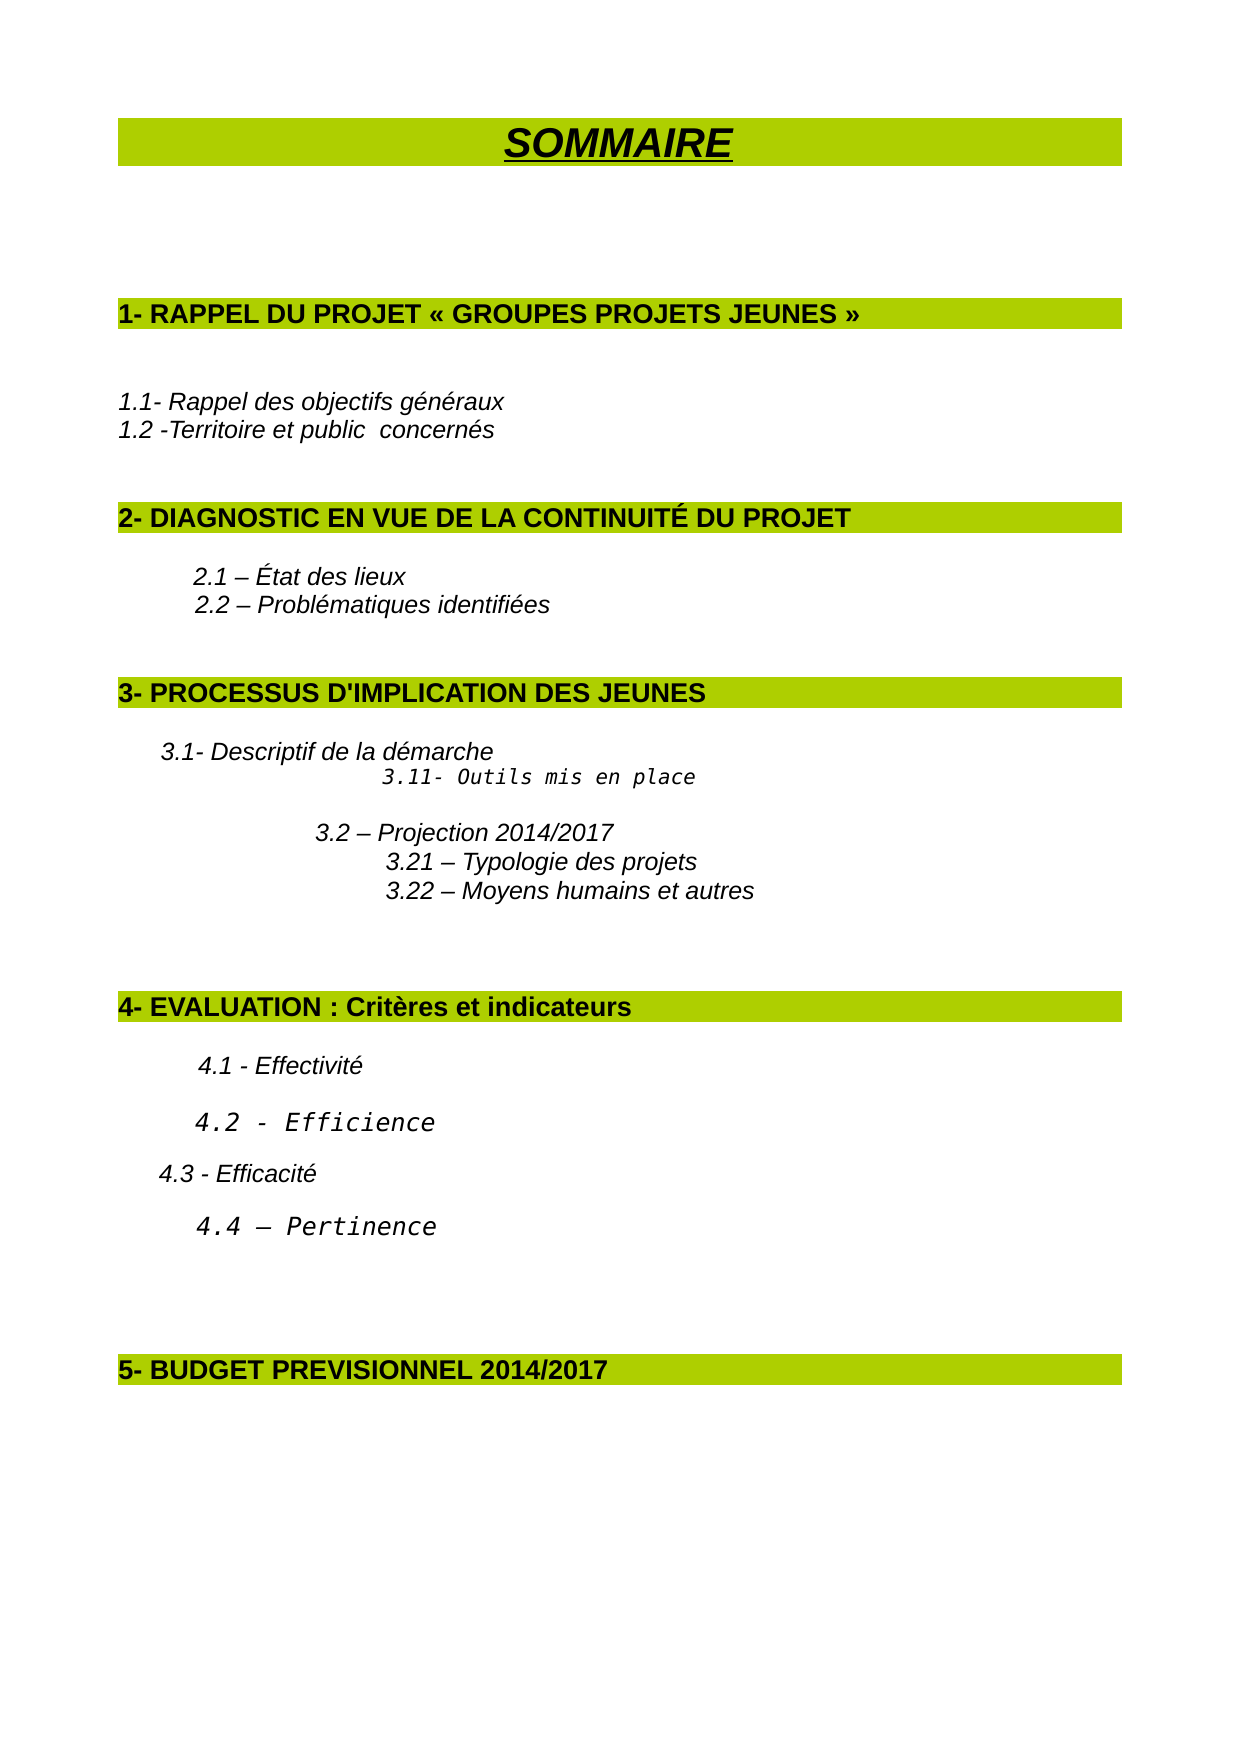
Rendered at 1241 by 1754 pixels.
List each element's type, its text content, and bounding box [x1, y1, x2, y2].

text 4.4 – Pertinence [196, 1212, 1122, 1241]
text 3.22 – Moyens humains et autres [273, 876, 1122, 904]
text 3.2 – Projection 2014/2017 [202, 818, 1122, 847]
text 4.2 - Efficience [195, 1108, 1122, 1137]
text 3.21 – Typologie des projets [273, 847, 1122, 876]
text 2.1 – État des lieux [193, 562, 1122, 590]
text 4- EVALUATION : Critères et indicateurs [118, 991, 1122, 1022]
text 3.1- Descriptif de la démarche [160, 737, 1122, 765]
text 1- RAPPEL DU PROJET « GROUPES PROJETS JEUNES » [118, 298, 1122, 329]
text 3.11- Outils mis en place [270, 765, 1122, 789]
text 4.3 - Efficacité [159, 1159, 1122, 1188]
text 2.2 – Problématiques identifiées [195, 590, 1122, 619]
text 4.1 - Effectivité [198, 1051, 1122, 1079]
text 5- BUDGET PREVISIONNEL 2014/2017 [118, 1354, 1122, 1385]
text 3- PROCESSUS D'IMPLICATION DES JEUNES [118, 677, 1122, 708]
text 2- DIAGNOSTIC EN VUE DE LA CONTINUITÉ DU PROJET [118, 502, 1122, 533]
text SOMMAIRE [118, 118, 1122, 166]
text 1.2 -Territoire et public concernés [118, 415, 1122, 444]
text 1.1- Rappel des objectifs généraux [118, 387, 1122, 415]
